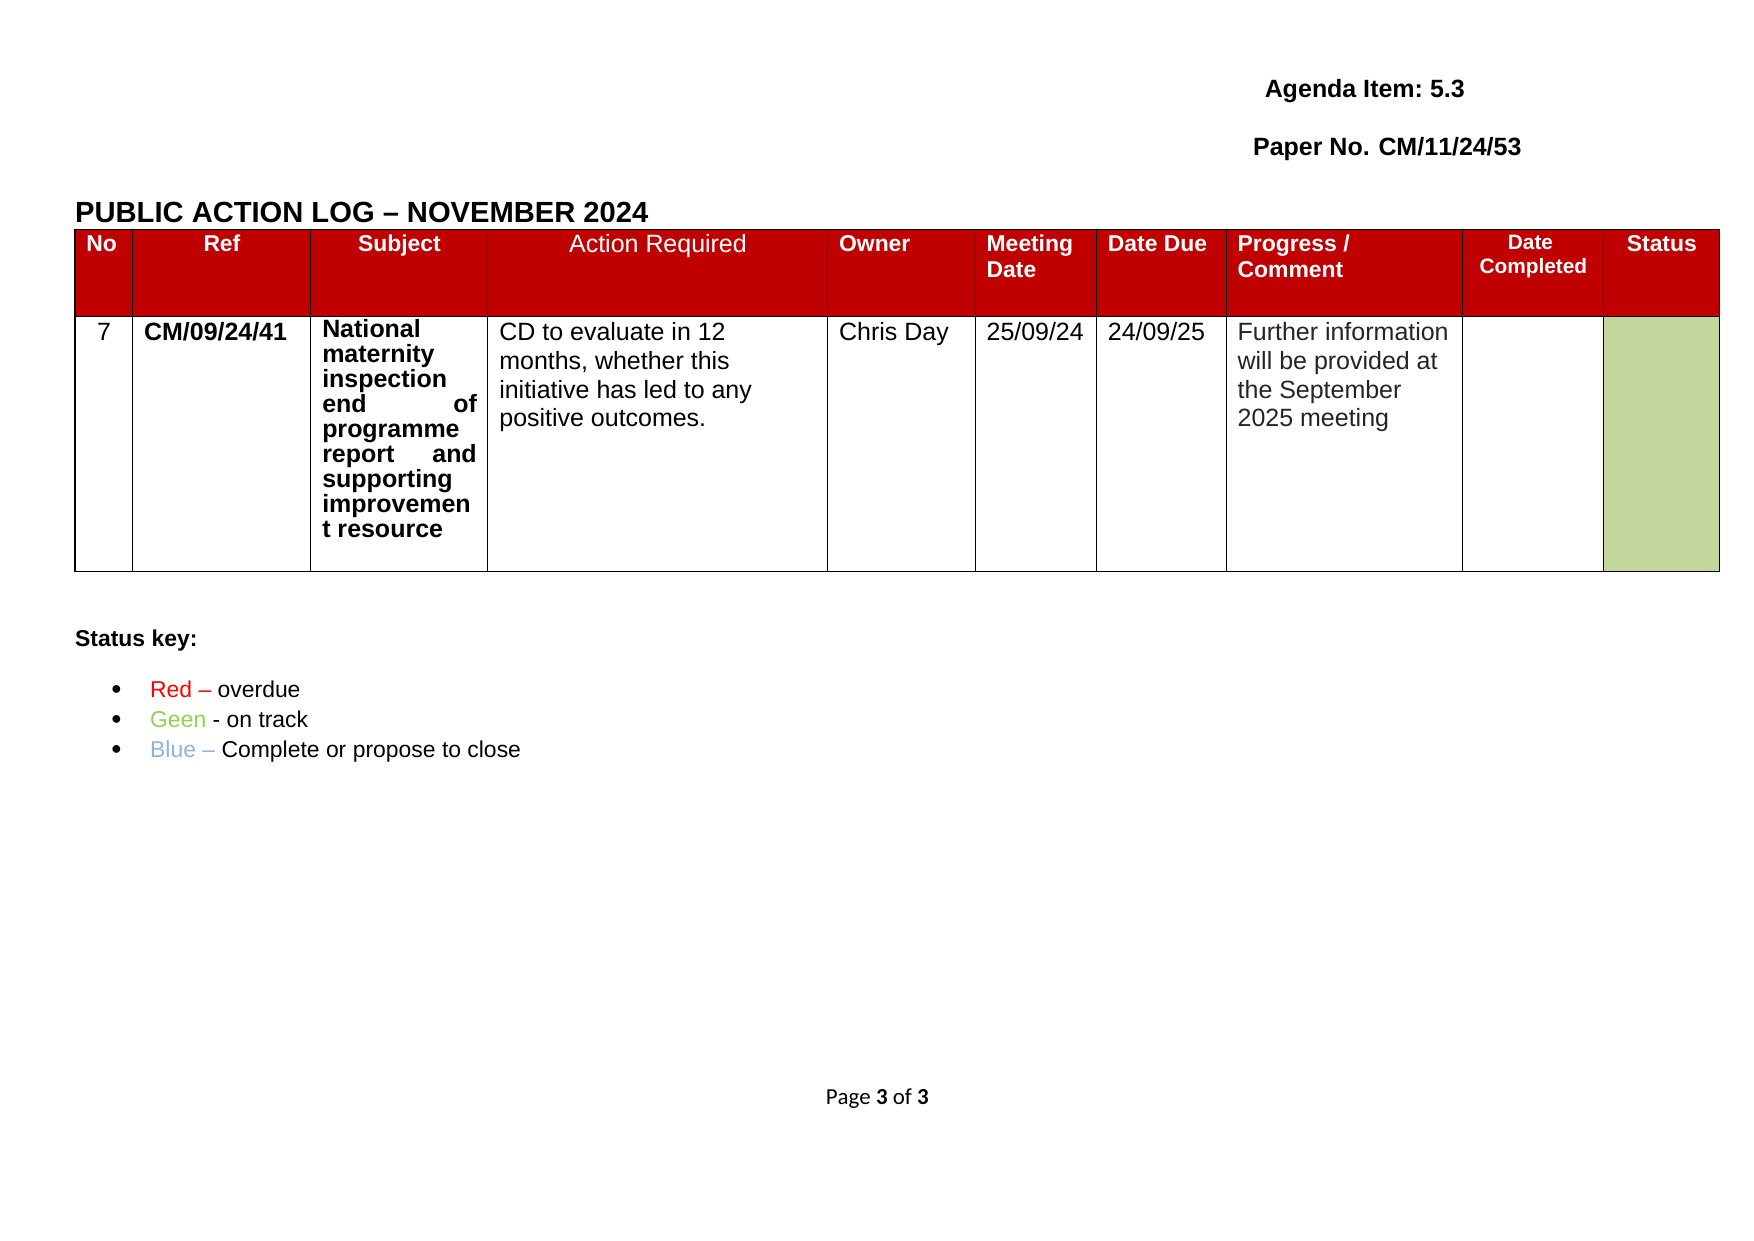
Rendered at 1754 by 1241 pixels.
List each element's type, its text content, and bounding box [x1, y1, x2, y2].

table_cell National maternity inspection end of programme report and supporting improvement resource [311, 317, 487, 571]
table_header Action Required [488, 230, 827, 316]
table_header Date Due [1097, 230, 1226, 316]
table_header Progress / Comment [1227, 230, 1462, 316]
table_cell CD to evaluate in 12 months, whether this initiative has led to any positive outcomes. [488, 317, 827, 571]
table_header Status [1604, 230, 1719, 316]
table_cell [1604, 317, 1719, 571]
table_header Owner [828, 230, 975, 316]
table_cell Chris Day [828, 317, 975, 571]
table_header Date Completed [1463, 230, 1603, 316]
table_header No [76, 230, 132, 316]
table_header Subject [311, 230, 487, 316]
list Blue – Complete or propose to close [112, 736, 1679, 763]
table_cell [1463, 317, 1603, 571]
table_cell 7 [76, 317, 132, 571]
table_header Ref [133, 230, 310, 316]
list Geen - on track [112, 706, 1679, 732]
table_cell 25/09/24 [976, 317, 1096, 571]
table_cell Further information will be provided at the September 2025 meeting [1227, 317, 1462, 571]
list Red – overdue [112, 676, 1679, 702]
table_cell CM/09/24/41 [133, 317, 310, 571]
table_header Meeting Date [976, 230, 1096, 316]
table_cell 24/09/25 [1097, 317, 1226, 571]
text Status key: [75, 625, 1679, 651]
